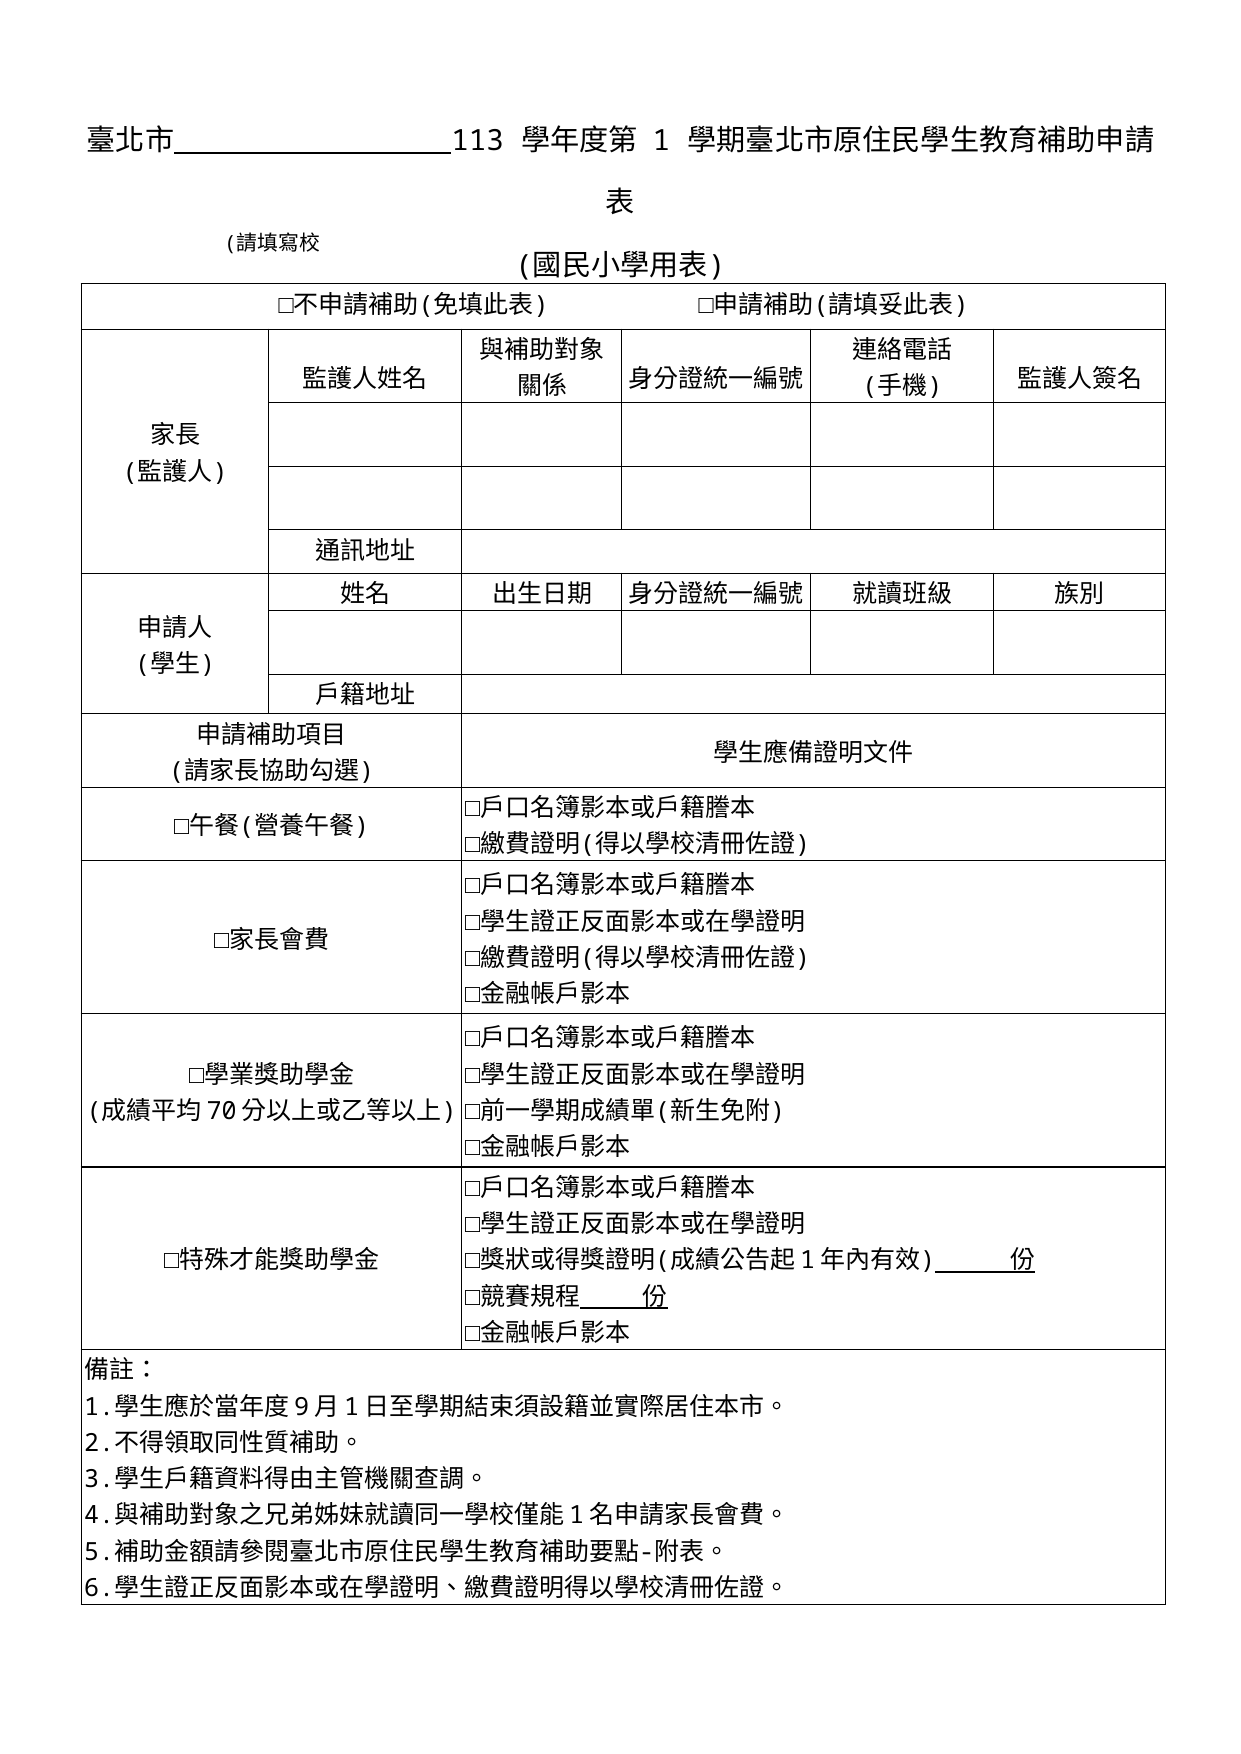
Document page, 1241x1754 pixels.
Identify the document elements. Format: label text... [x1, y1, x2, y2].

table_cell 戶籍地址 [269, 675, 461, 713]
table_cell [811, 611, 993, 673]
table_cell [811, 467, 993, 529]
table_cell [994, 467, 1165, 529]
table_cell □學業獎助學金 (成績平均70分以上或乙等以上) [82, 1014, 461, 1166]
table_cell [269, 403, 461, 466]
table_cell □戶口名簿影本或戶籍謄本 □學生證正反面影本或在學證明 □前一學期成績單(新生免附) □金融帳戶影本 [462, 1014, 1165, 1166]
table_cell 申請補助項目 (請家長協助勾選) [82, 714, 461, 787]
table_cell [462, 467, 621, 529]
table_cell □特殊才能獎助學金 [82, 1168, 461, 1349]
table_cell 備註： 1.學生應於當年度9月1日至學期結束須設籍並實際居住本市。 2.不得領取同性質補助。 3.學生戶籍資料得由主管機關查調。 4.與補助對象之兄弟姊妹就讀同一學校僅能1名申請家長會費。 5.補助金額請參閱臺北市原住民學生教育補助要點-附表。 6.學生證正反面影本或在學證明、繳費證明得以學校清冊佐證。 [82, 1350, 1165, 1603]
table_cell [994, 403, 1165, 466]
table_cell 監護人簽名 [994, 330, 1165, 402]
table_cell □午餐(營養午餐) [82, 788, 461, 860]
table_cell 身分證統一編號 [622, 574, 810, 610]
table_cell 出生日期 [462, 574, 621, 610]
table_cell [462, 403, 621, 466]
table_cell 監護人姓名 [269, 330, 461, 402]
table_cell □戶口名簿影本或戶籍謄本 □學生證正反面影本或在學證明 □繳費證明(得以學校清冊佐證) □金融帳戶影本 [462, 861, 1165, 1013]
table_cell [811, 403, 993, 466]
text 臺北市 113 學年度第 1 學期臺北市原住民學生教育補助申請表 [75, 96, 1165, 221]
table_cell 姓名 [269, 574, 461, 610]
table_cell 申請人 (學生) [82, 574, 268, 713]
table_cell [269, 467, 461, 529]
table_cell 學生應備證明文件 [462, 714, 1165, 787]
table_cell □戶口名簿影本或戶籍謄本 □學生證正反面影本或在學證明 □獎狀或得獎證明(成績公告起1年內有效) 份 □競賽規程 份 □金融帳戶影本 [462, 1168, 1165, 1349]
table_cell 身分證統一編號 [622, 330, 810, 402]
table_cell □戶口名簿影本或戶籍謄本 □繳費證明(得以學校清冊佐證) [462, 788, 1165, 860]
table_cell 與補助對象 關係 [462, 330, 621, 402]
table_cell [462, 675, 1165, 713]
table_cell [994, 611, 1165, 673]
table_cell □家長會費 [82, 861, 461, 1013]
table_cell [622, 467, 810, 529]
table_cell [462, 530, 1165, 573]
table_cell [462, 611, 621, 673]
table_cell [269, 611, 461, 673]
text (國民小學用表) [75, 221, 1165, 283]
table_cell [622, 611, 810, 673]
table_cell 家長 (監護人) [82, 330, 268, 573]
text (請填寫校名) [224, 230, 351, 254]
table_cell [622, 403, 810, 466]
table_cell 族別 [994, 574, 1165, 610]
table_header □不申請補助(免填此表) □申請補助(請填妥此表) [82, 284, 1165, 328]
table_cell 連絡電話 (手機) [811, 330, 993, 402]
table_cell 就讀班級 [811, 574, 993, 610]
table_cell 通訊地址 [269, 530, 461, 573]
